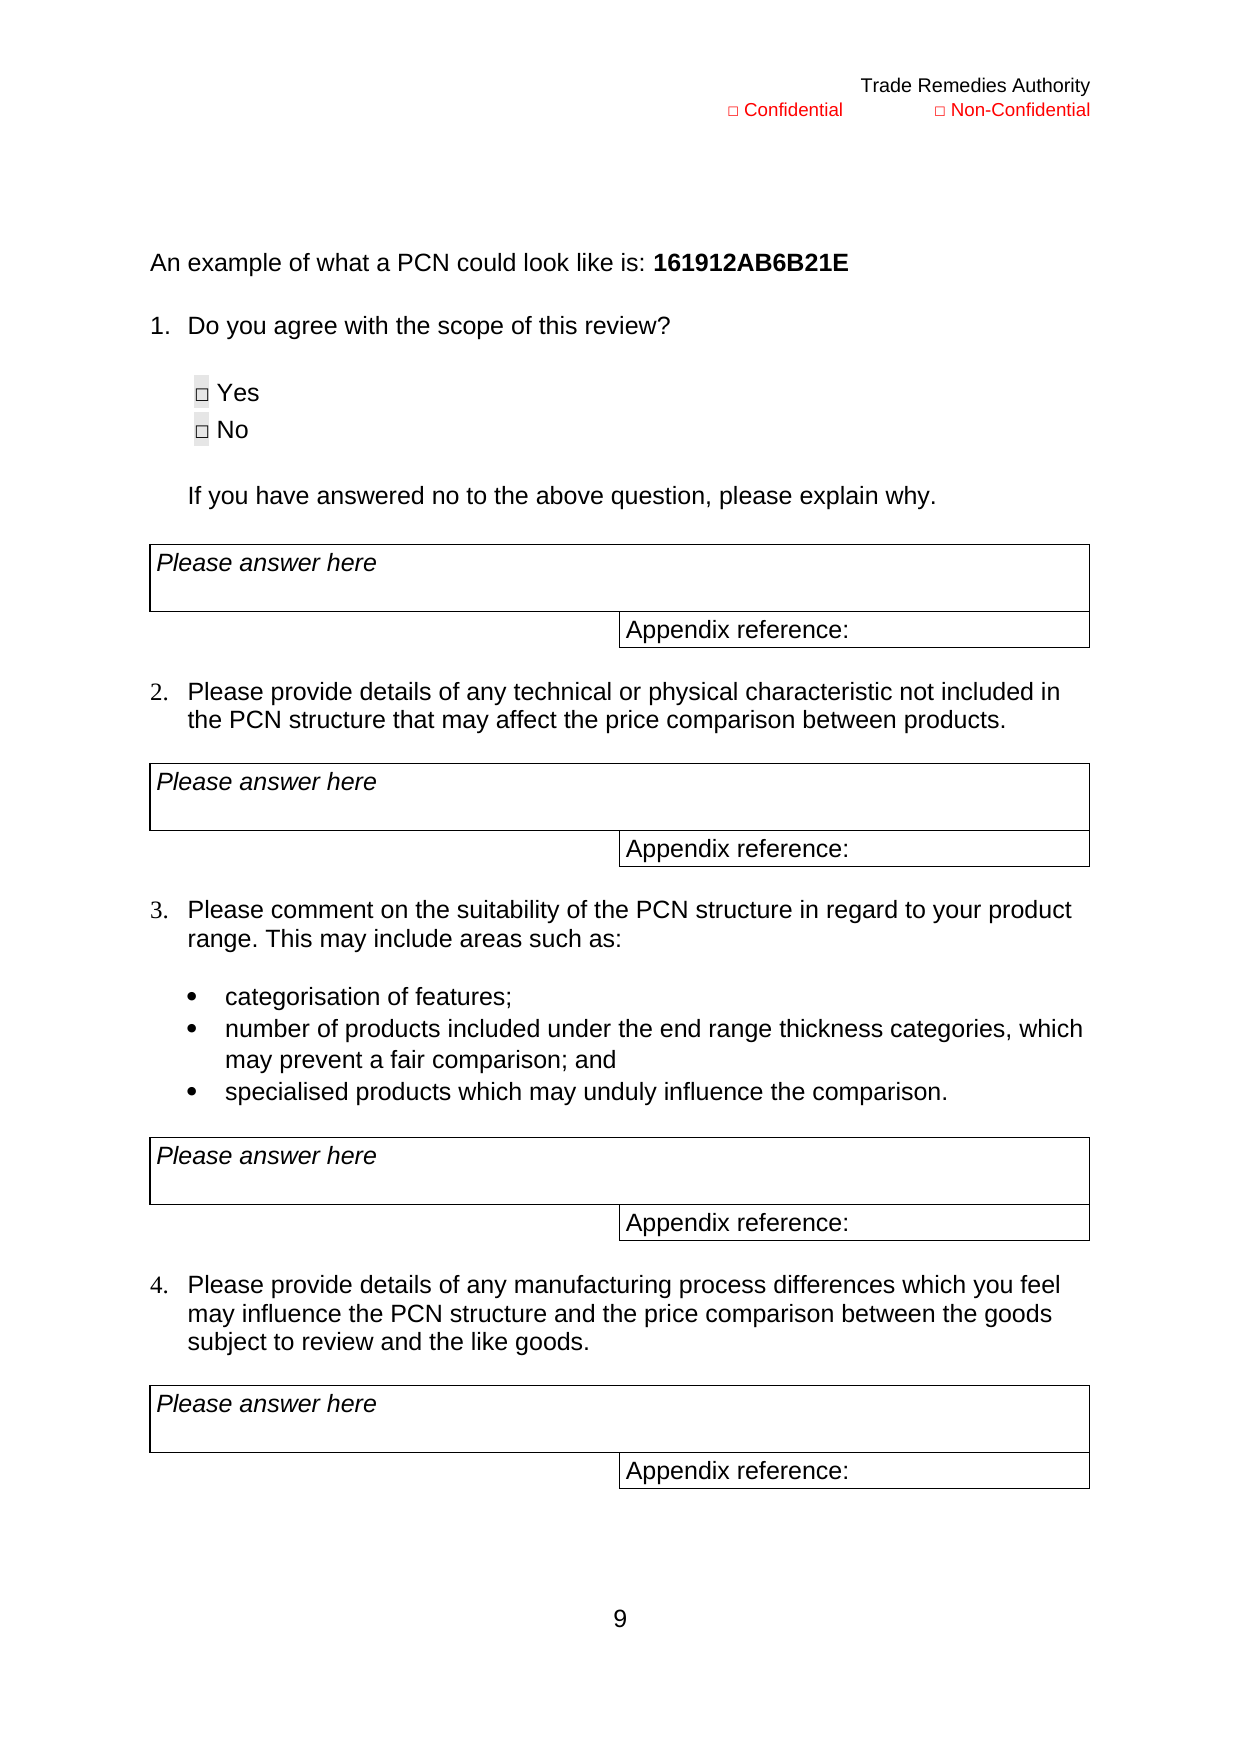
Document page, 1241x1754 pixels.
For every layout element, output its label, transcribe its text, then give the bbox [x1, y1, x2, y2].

table_cell [150, 612, 619, 647]
list Please provide details of any manufacturing process differences which you feel may influence the PCN structure and the price comparison between the goods subject to review and the like goods. [150, 1270, 1090, 1356]
table_cell Appendix reference: [620, 831, 1089, 866]
list specialised products which may unduly influence the comparison. [187, 1077, 1090, 1106]
table_header Please answer here [151, 764, 1089, 830]
list categorisation of features; [187, 982, 1090, 1011]
list Please provide details of any technical or physical characteristic not included in the PCN structure that may affect the price comparison between products. [150, 677, 1090, 734]
list Please comment on the suitability of the PCN structure in regard to your product range. This may include areas such as: [150, 896, 1090, 953]
table_cell Appendix reference: [620, 612, 1089, 647]
table_header Please answer here [151, 1138, 1089, 1204]
table_cell [150, 1205, 619, 1240]
table_cell Appendix reference: [620, 1453, 1089, 1488]
table_cell [150, 831, 619, 866]
table_cell Appendix reference: [620, 1205, 1089, 1240]
text ☐ Yes [194, 374, 1090, 408]
list If you have answered no to the above question, please explain why. [187, 481, 1090, 509]
table_cell [150, 1453, 619, 1488]
table_header Please answer here [151, 1386, 1089, 1452]
list number of products included under the end range thickness categories, which may prevent a fair comparison; and [187, 1013, 1090, 1074]
table_header Please answer here [151, 545, 1089, 611]
text ☐ No [194, 412, 1090, 446]
list Do you agree with the scope of this review? [150, 311, 1090, 340]
text An example of what a PCN could look like is: 161912AB6B21E [150, 248, 1090, 277]
